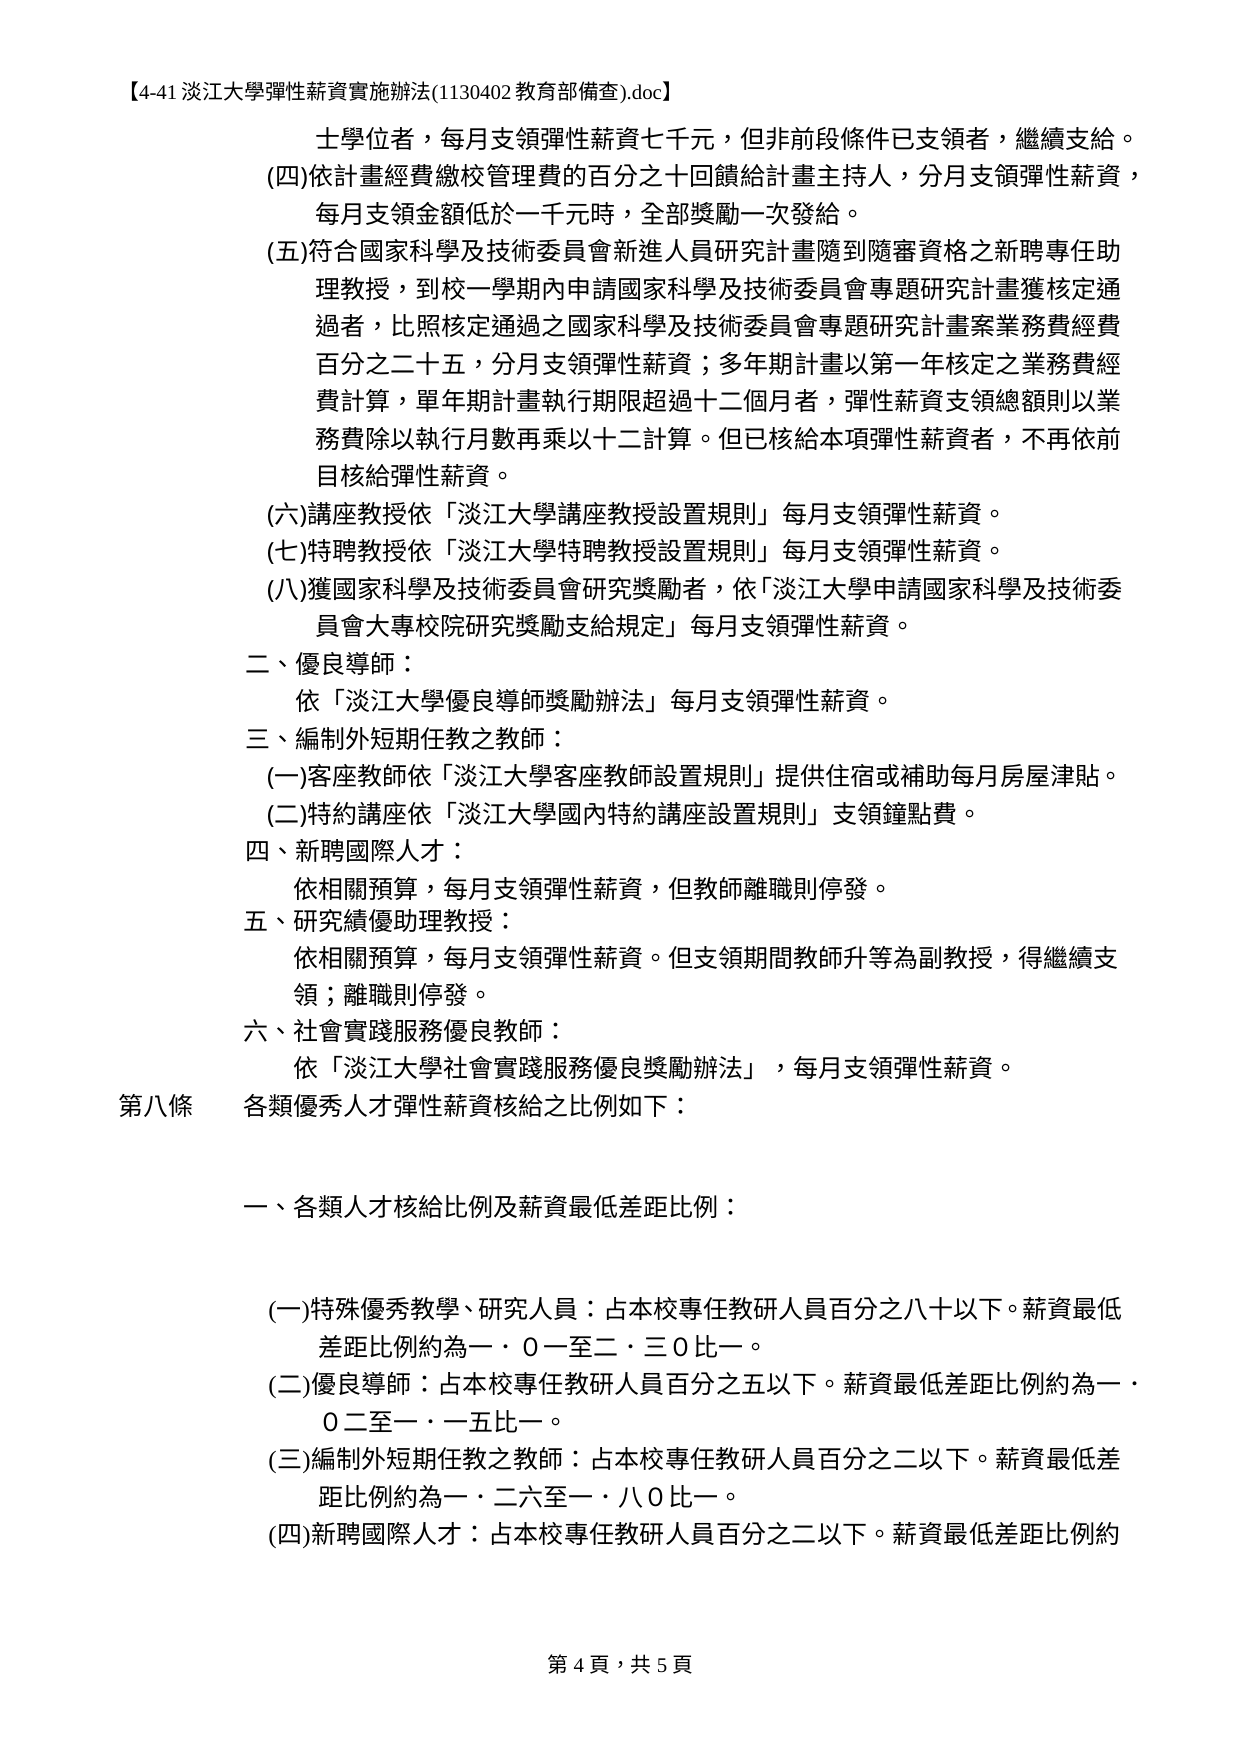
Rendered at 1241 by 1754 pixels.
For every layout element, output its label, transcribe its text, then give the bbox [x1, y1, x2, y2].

text 依「淡江大學社會實踐服務優良獎勵辦法」，每月支領彈性薪資。 [293, 1047, 1122, 1085]
text 四、新聘國際人才： [245, 831, 1122, 868]
text (四)新聘國際人才：占本校專任教研人員百分之二以下。薪資最低差距比例約 [203, 1514, 1187, 1616]
text 三、編制外短期任教之教師： [245, 718, 1122, 756]
text (二)特約講座依「淡江大學國內特約講座設置規則」支領鐘點費。 [267, 793, 1122, 831]
text 六、社會實踐服務優良教師： [243, 1012, 1122, 1047]
text (二)優良導師：占本校專任教研人員百分之五以下。薪資最低差距比例約為一．０二至一．一五比一。 [203, 1364, 1187, 1439]
text 一、各類人才核給比例及薪資最低差距比例： [178, 1122, 1187, 1289]
text 依相關預算，每月支領彈性薪資。但支領期間教師升等為副教授，得繼續支領；離職則停發。 [293, 937, 1122, 1012]
text (一)客座教師依「淡江大學客座教師設置規則」提供住宿或補助每月房屋津貼。 [267, 756, 1122, 793]
text (五)符合國家科學及技術委員會新進人員研究計畫隨到隨審資格之新聘專任助理教授，到校一學期內申請國家科學及技術委員會專題研究計畫獲核定通過者，比照核定通過之國家科學及技術委員會專題研究計畫案業務費經費百分之二十五，分月支領彈性薪資；多年期計畫以第一年核定之業務費經費計算，單年期計畫執行期限超過十二個月者，彈性薪資支領總額則以業務費除以執行月數再乘以十二計算。但已核給本項彈性薪資者，不再依前目核給彈性薪資。 [267, 231, 1122, 493]
text 依「淡江大學優良導師獎勵辦法」每月支領彈性薪資。 [295, 681, 1122, 718]
text (一)特殊優秀教學、研究人員：占本校專任教研人員百分之八十以下。薪資最低差距比例約為一．０一至二．三０比一。 [268, 1289, 1122, 1364]
text 第八條 各類優秀人才彈性薪資核給之比例如下： [118, 1085, 1122, 1122]
text (三)一百零八學年度（含）前已聘任之教師，為專任副教授以上職級且具有博士學位者，每月支領彈性薪資七千元，但非前段條件已支領者，繼續支給。 [267, 118, 1122, 156]
text (七)特聘教授依「淡江大學特聘教授設置規則」每月支領彈性薪資。 [267, 531, 1122, 568]
text (三)編制外短期任教之教師：占本校專任教研人員百分之二以下。薪資最低差距比例約為一．二六至一．八０比一。 [203, 1439, 1187, 1514]
text (六)講座教授依「淡江大學講座教授設置規則」每月支領彈性薪資。 [267, 493, 1122, 531]
text 二、優良導師： [245, 643, 1122, 681]
text (八)獲國家科學及技術委員會研究獎勵者，依「淡江大學申請國家科學及技術委員會大專校院研究獎勵支給規定」每月支領彈性薪資。 [267, 568, 1122, 643]
text 五、研究績優助理教授： [243, 906, 1122, 937]
text (四)依計畫經費繳校管理費的百分之十回饋給計畫主持人，分月支領彈性薪資，每月支領金額低於一千元時，全部獎勵一次發給。 [267, 156, 1122, 231]
text 依相關預算，每月支領彈性薪資，但教師離職則停發。 [293, 868, 1122, 906]
